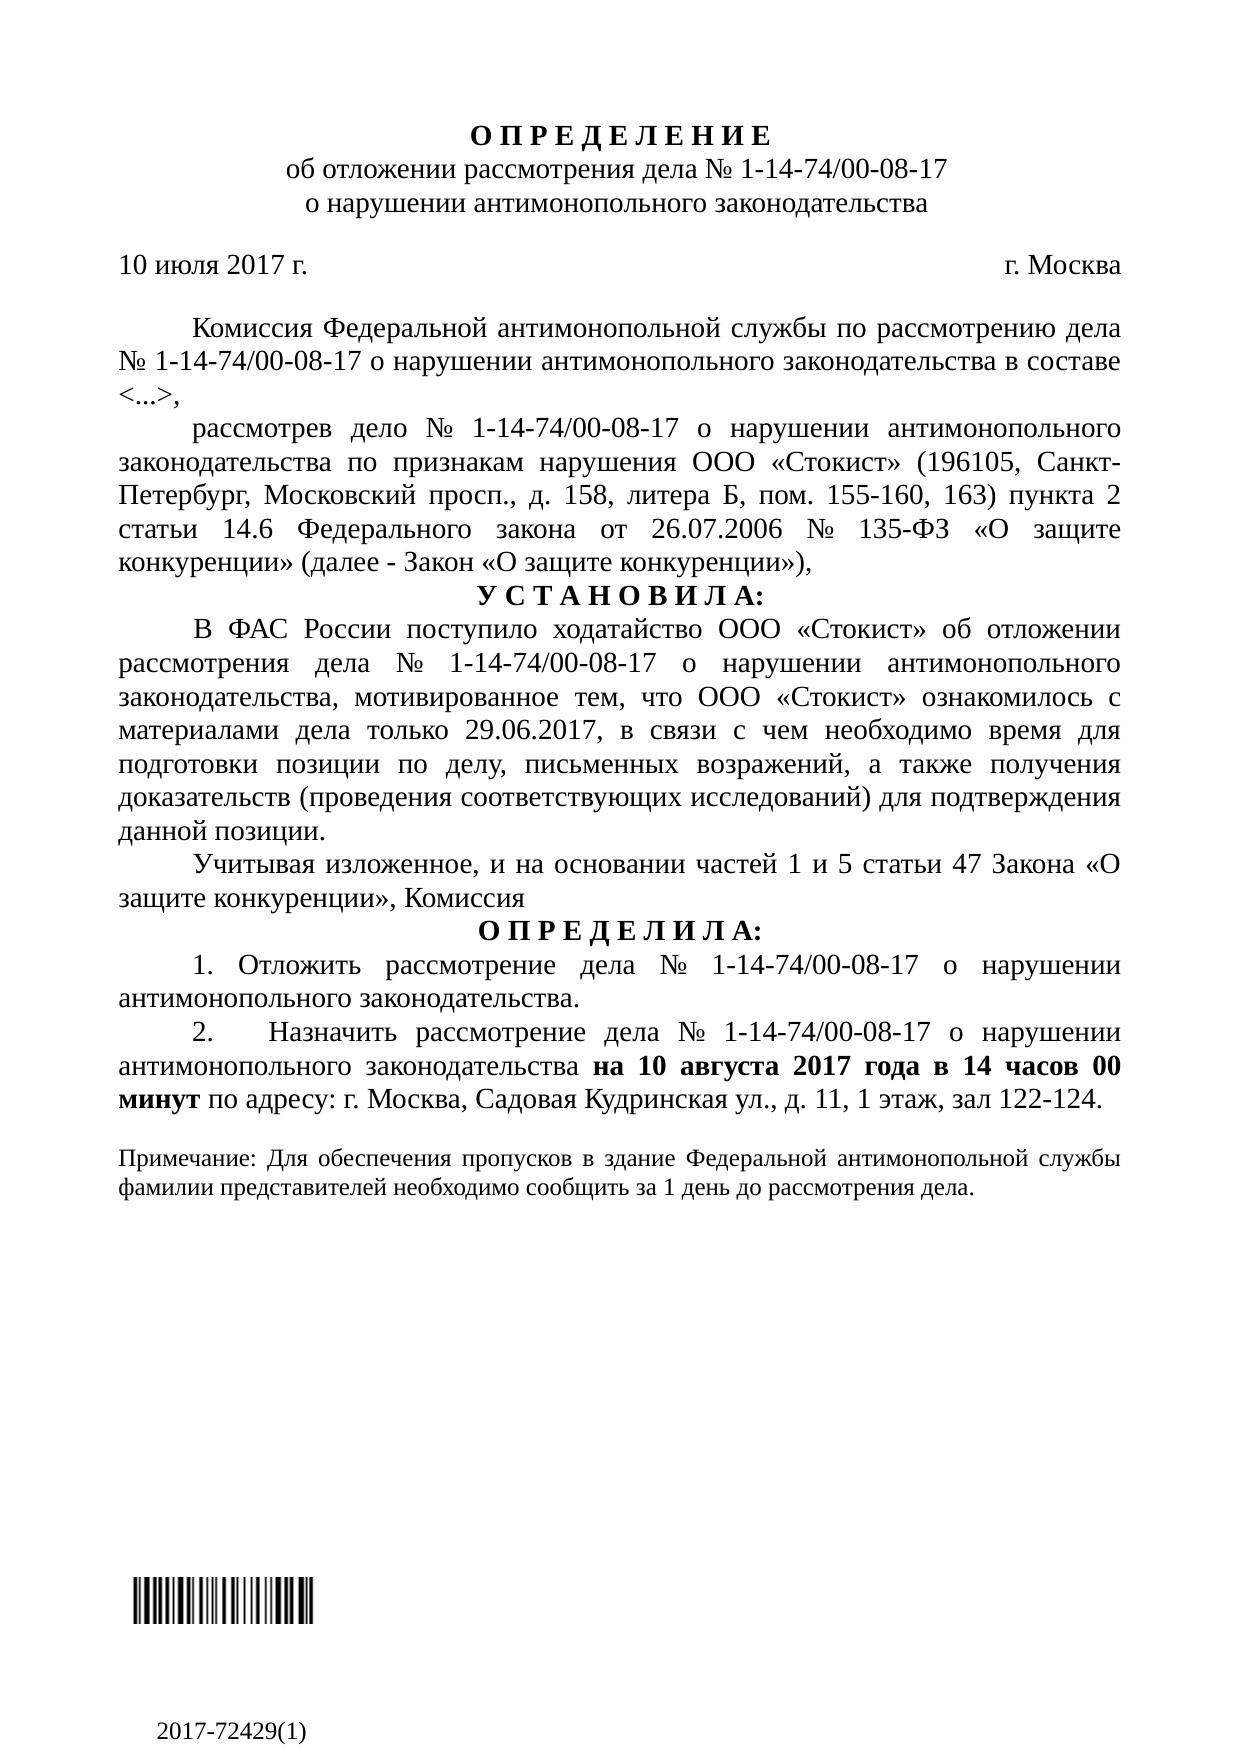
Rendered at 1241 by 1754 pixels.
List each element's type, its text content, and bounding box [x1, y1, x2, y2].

text Учитывая изложенное, и на основании частей 1 и 5 статьи 47 Закона «О защите конкуренции», Комиссия [118, 846, 1122, 913]
text Комиссия Федеральной антимонопольной службы по рассмотрению дела № 1-14-74/00-08-17 о нарушении антимонопольного законодательства в составе <...>, [118, 310, 1122, 410]
text У С Т А Н О В И Л А: [118, 578, 1122, 612]
text В ФАС России поступило ходатайство ООО «Стокист» об отложении рассмотрения дела № 1-14-74/00-08-17 о нарушении антимонопольного законодательства, мотивированное тем, что ООО «Стокист» ознакомилось с материалами дела только 29.06.2017, в связи с чем необходимо время для подготовки позиции по делу, письменных возражений, а также получения доказательств (проведения соответствующих исследований) для подтверждения данной позиции. [118, 612, 1122, 846]
picture [118, 1577, 331, 1624]
text О П Р Е Д Е Л Е Н И Е [118, 118, 1122, 152]
text 1. Отложить рассмотрение дела № 1-14-74/00-08-17 о нарушении антимонопольного законодательства. [118, 947, 1122, 1014]
text 10 июля 2017 г. г. Москва [118, 247, 1122, 281]
text О П Р Е Д Е Л И Л А: [118, 913, 1122, 947]
text об отложении рассмотрения дела № 1-14-74/00-08-17 [118, 152, 1122, 185]
list Назначить рассмотрение дела № 1-14-74/00-08-17 о нарушении антимонопольного законодательства на 10 августа 2017 года в 14 часов 00 минут по адресу: г. Москва, Садовая Кудринская ул., д. 11, 1 этаж, зал 122-124. [118, 1014, 1122, 1115]
text рассмотрев дело № 1-14-74/00-08-17 о нарушении антимонопольного законодательства по признакам нарушения ООО «Стокист» (196105, Санкт-Петербург, Московский просп., д. 158, литера Б, пом. 155-160, 163) пункта 2 статьи 14.6 Федерального закона от 26.07.2006 № 135-ФЗ «О защите конкуренции» (далее - Закон «О защите конкуренции»), [118, 410, 1122, 578]
text о нарушении антимонопольного законодательства [118, 185, 1122, 219]
text Примечание: Для обеспечения пропусков в здание Федеральной антимонопольной службы фамилии представителей необходимо сообщить за 1 день до рассмотрения дела. [118, 1143, 1122, 1201]
